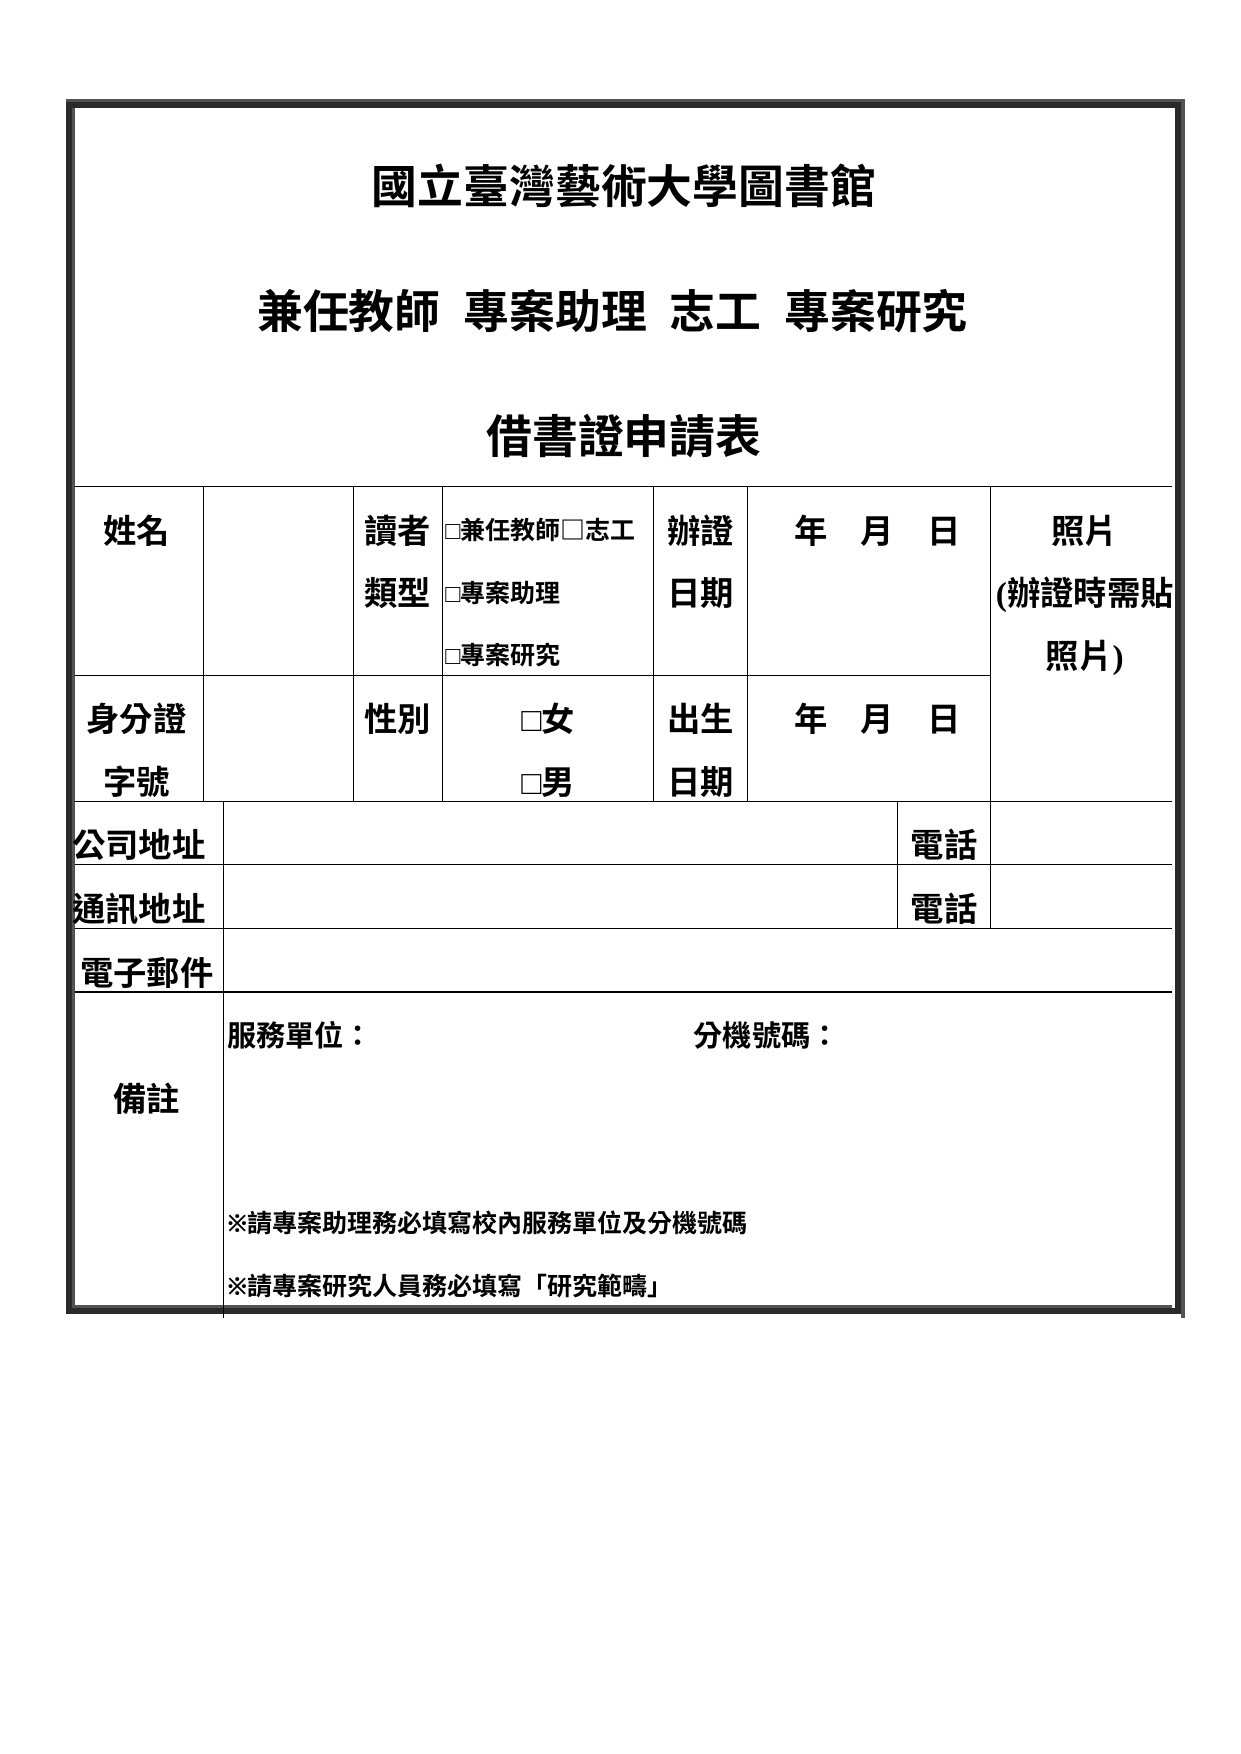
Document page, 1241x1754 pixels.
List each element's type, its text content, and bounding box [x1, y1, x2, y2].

table_cell 照片 (辦證時需貼照片) [991, 487, 1172, 801]
table_cell 通訊地址 [75, 865, 223, 928]
table_cell [204, 487, 353, 675]
table_header 國立臺灣藝術大學圖書館 兼任教師 專案助理 志工 專案研究 借書證申請表 [75, 111, 1172, 486]
table_cell 公司地址 [75, 802, 223, 864]
table_cell 辦證 日期 [654, 487, 747, 675]
table_cell [204, 676, 353, 801]
table_cell 讀者 類型 [354, 487, 442, 675]
table_cell [991, 802, 1172, 864]
table_cell □兼任教師□志工 □專案助理 □專案研究 [443, 487, 653, 675]
table_cell 身分證字號 [75, 676, 203, 801]
table_cell 姓名 [75, 487, 203, 675]
table_cell [991, 865, 1172, 928]
table_cell □女 □男 [443, 676, 653, 801]
table_cell 性別 [354, 676, 442, 801]
table_cell 電話 [898, 865, 990, 928]
table_cell 年 月 日 [748, 676, 990, 801]
table_cell [224, 929, 1172, 991]
table_cell 備註 [75, 993, 223, 1305]
table_cell 出生 日期 [654, 676, 747, 801]
table_cell 服務單位： 分機號碼： ※請專案助理務必填寫校內服務單位及分機號碼 ※請專案研究人員務必填寫「研究範疇」 [224, 993, 1172, 1305]
table_cell [224, 802, 897, 864]
table_cell 電子郵件 [75, 929, 223, 991]
table_cell 年 月 日 [748, 487, 990, 675]
table_cell 電話 [898, 802, 990, 864]
table_cell [224, 865, 897, 928]
